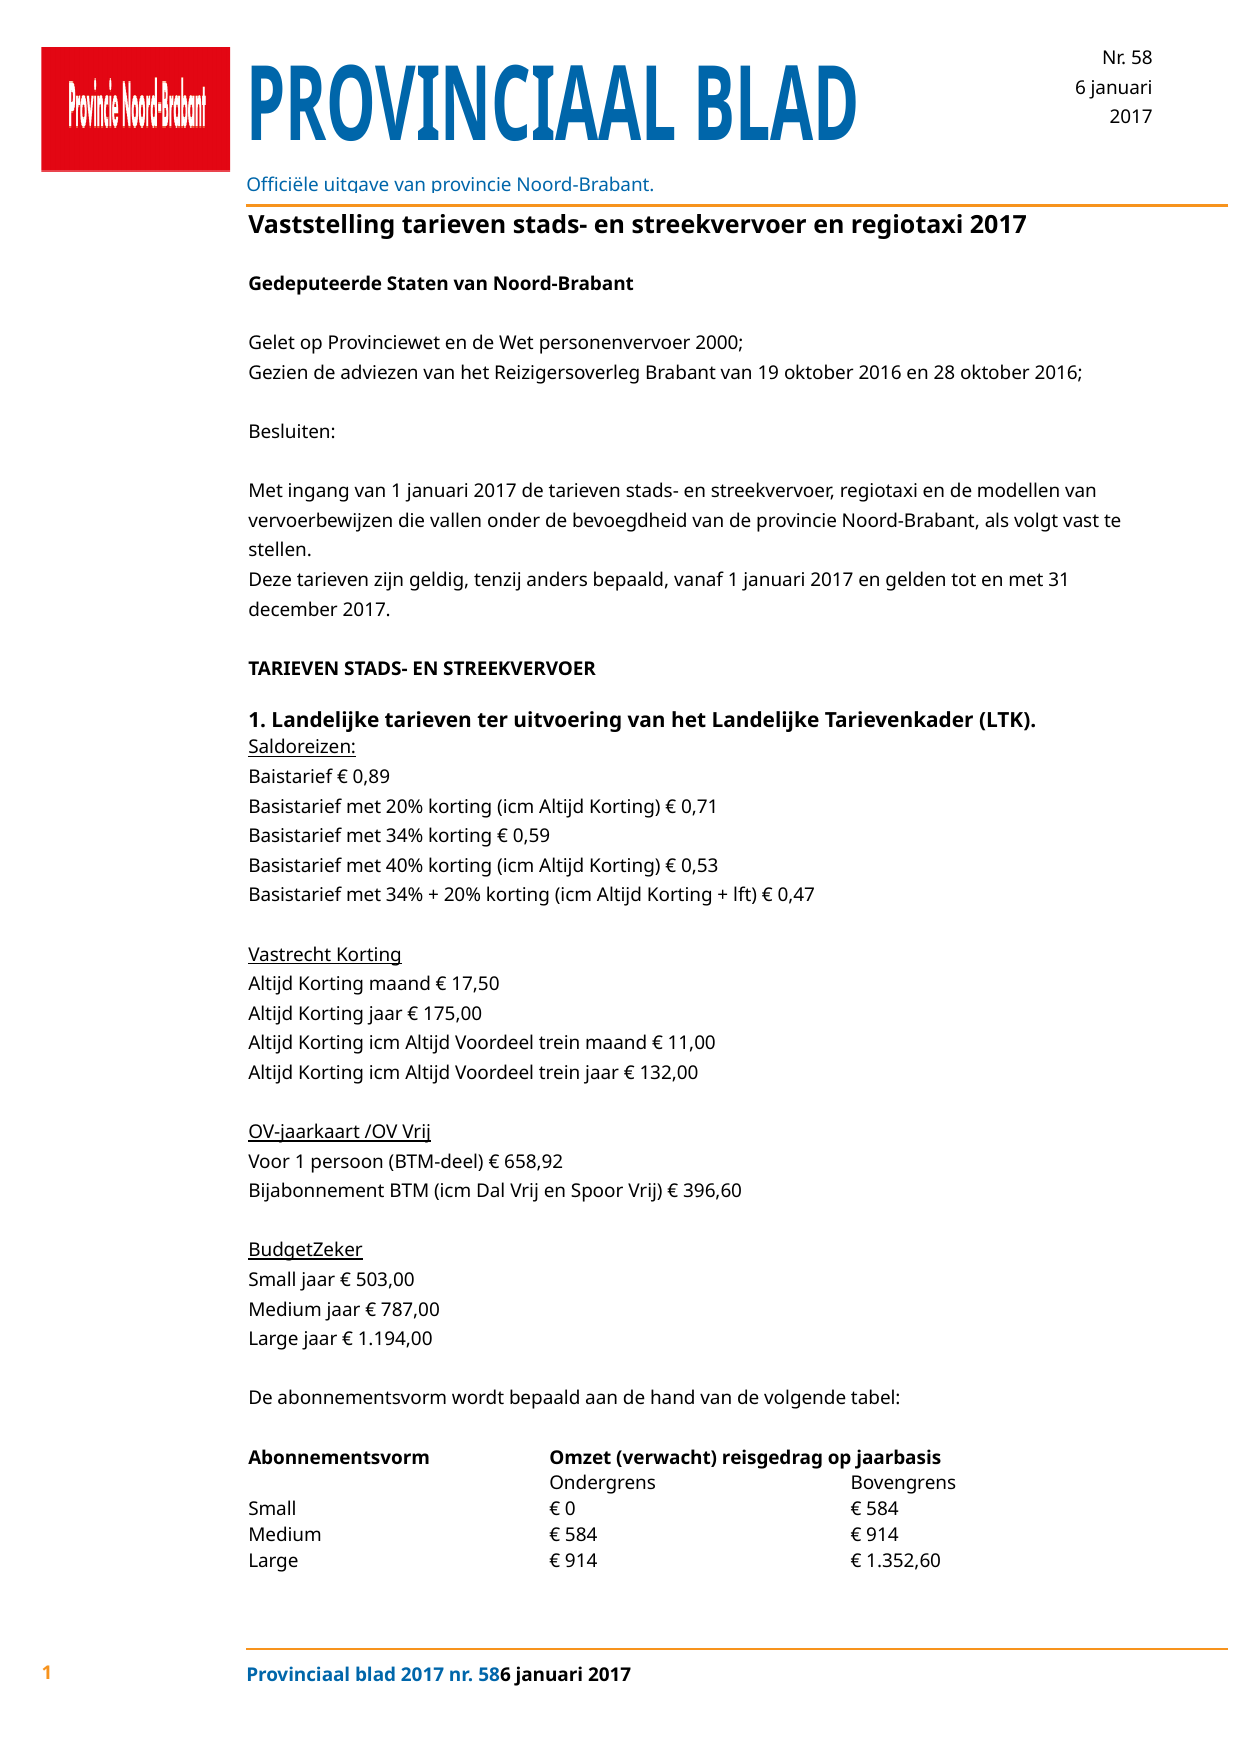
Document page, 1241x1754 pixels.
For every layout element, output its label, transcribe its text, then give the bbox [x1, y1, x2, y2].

text Basistarief met 20% korting (icm Altijd Korting) € 0,71 [248, 793, 1152, 819]
text Deze tarieven zijn geldig, tenzij anders bepaald, vanaf 1 januari 2017 en gelden tot en met 31 december 2017. [248, 566, 1152, 621]
table_cell Ondergrens [549, 1470, 850, 1495]
text De abonnementsvorm wordt bepaald aan de hand van de volgende tabel: [248, 1384, 1152, 1410]
text Altijd Korting icm Altijd Voordeel trein maand € 11,00 [248, 1029, 1152, 1055]
text Gelet op Provinciewet en de Wet personenvervoer 2000; [248, 329, 1152, 355]
text BudgetZeker [248, 1237, 1152, 1262]
text Basistarief met 40% korting (icm Altijd Korting) € 0,53 [248, 852, 1152, 878]
table_header Abonnementsvorm [248, 1444, 549, 1469]
text Altijd Korting jaar € 175,00 [248, 1000, 1152, 1026]
text 1. Landelijke tarieven ter uitvoering van het Landelijke Tarievenkader (LTK). [248, 705, 1152, 734]
picture [41, 47, 231, 172]
text Voor 1 persoon (BTM-deel) € 658,92 [248, 1148, 1152, 1174]
table_cell Large [248, 1547, 549, 1572]
text OV-jaarkaart /OV Vrij [248, 1118, 1152, 1144]
text Gedeputeerde Staten van Noord-Brabant [248, 270, 1152, 296]
table_cell € 0 [549, 1495, 850, 1521]
text Baistarief € 0,89 [248, 763, 1152, 789]
table_cell Medium [248, 1521, 549, 1547]
text Small jaar € 503,00 [248, 1266, 1152, 1292]
table_cell [248, 1470, 549, 1495]
table_cell € 584 [850, 1495, 1152, 1521]
table_cell € 1.352,60 [850, 1547, 1152, 1572]
text Altijd Korting icm Altijd Voordeel trein jaar € 132,00 [248, 1059, 1152, 1085]
text Large jaar € 1.194,00 [248, 1325, 1152, 1351]
text Vaststelling tarieven stads- en streekvervoer en regiotaxi 2017 [248, 207, 1152, 241]
table_header Omzet (verwacht) reisgedrag op jaarbasis [549, 1444, 1152, 1469]
table_cell Bovengrens [850, 1470, 1152, 1495]
text Altijd Korting maand € 17,50 [248, 970, 1152, 996]
text Met ingang van 1 januari 2017 de tarieven stads- en streekvervoer, regiotaxi en de modellen van vervoerbewijzen die vallen onder de bevoegdheid van de provincie Noord-Brabant, als volgt vast te stellen. [248, 477, 1152, 562]
table_cell Small [248, 1495, 549, 1521]
text Basistarief met 34% + 20% korting (icm Altijd Korting + lft) € 0,47 [248, 882, 1152, 907]
table_cell € 914 [850, 1521, 1152, 1547]
text Basistarief met 34% korting € 0,59 [248, 822, 1152, 848]
table_cell € 584 [549, 1521, 850, 1547]
text Saldoreizen: [248, 734, 1152, 759]
text Gezien de adviezen van het Reizigersoverleg Brabant van 19 oktober 2016 en 28 oktober 2016; [248, 359, 1152, 385]
text Vastrecht Korting [248, 941, 1152, 967]
text Bijabonnement BTM (icm Dal Vrij en Spoor Vrij) € 396,60 [248, 1177, 1152, 1203]
text Besluiten: [248, 418, 1152, 444]
table_cell € 914 [549, 1547, 850, 1572]
text TARIEVEN STADS- EN STREEKVERVOER [248, 655, 1152, 681]
text Medium jaar € 787,00 [248, 1296, 1152, 1322]
